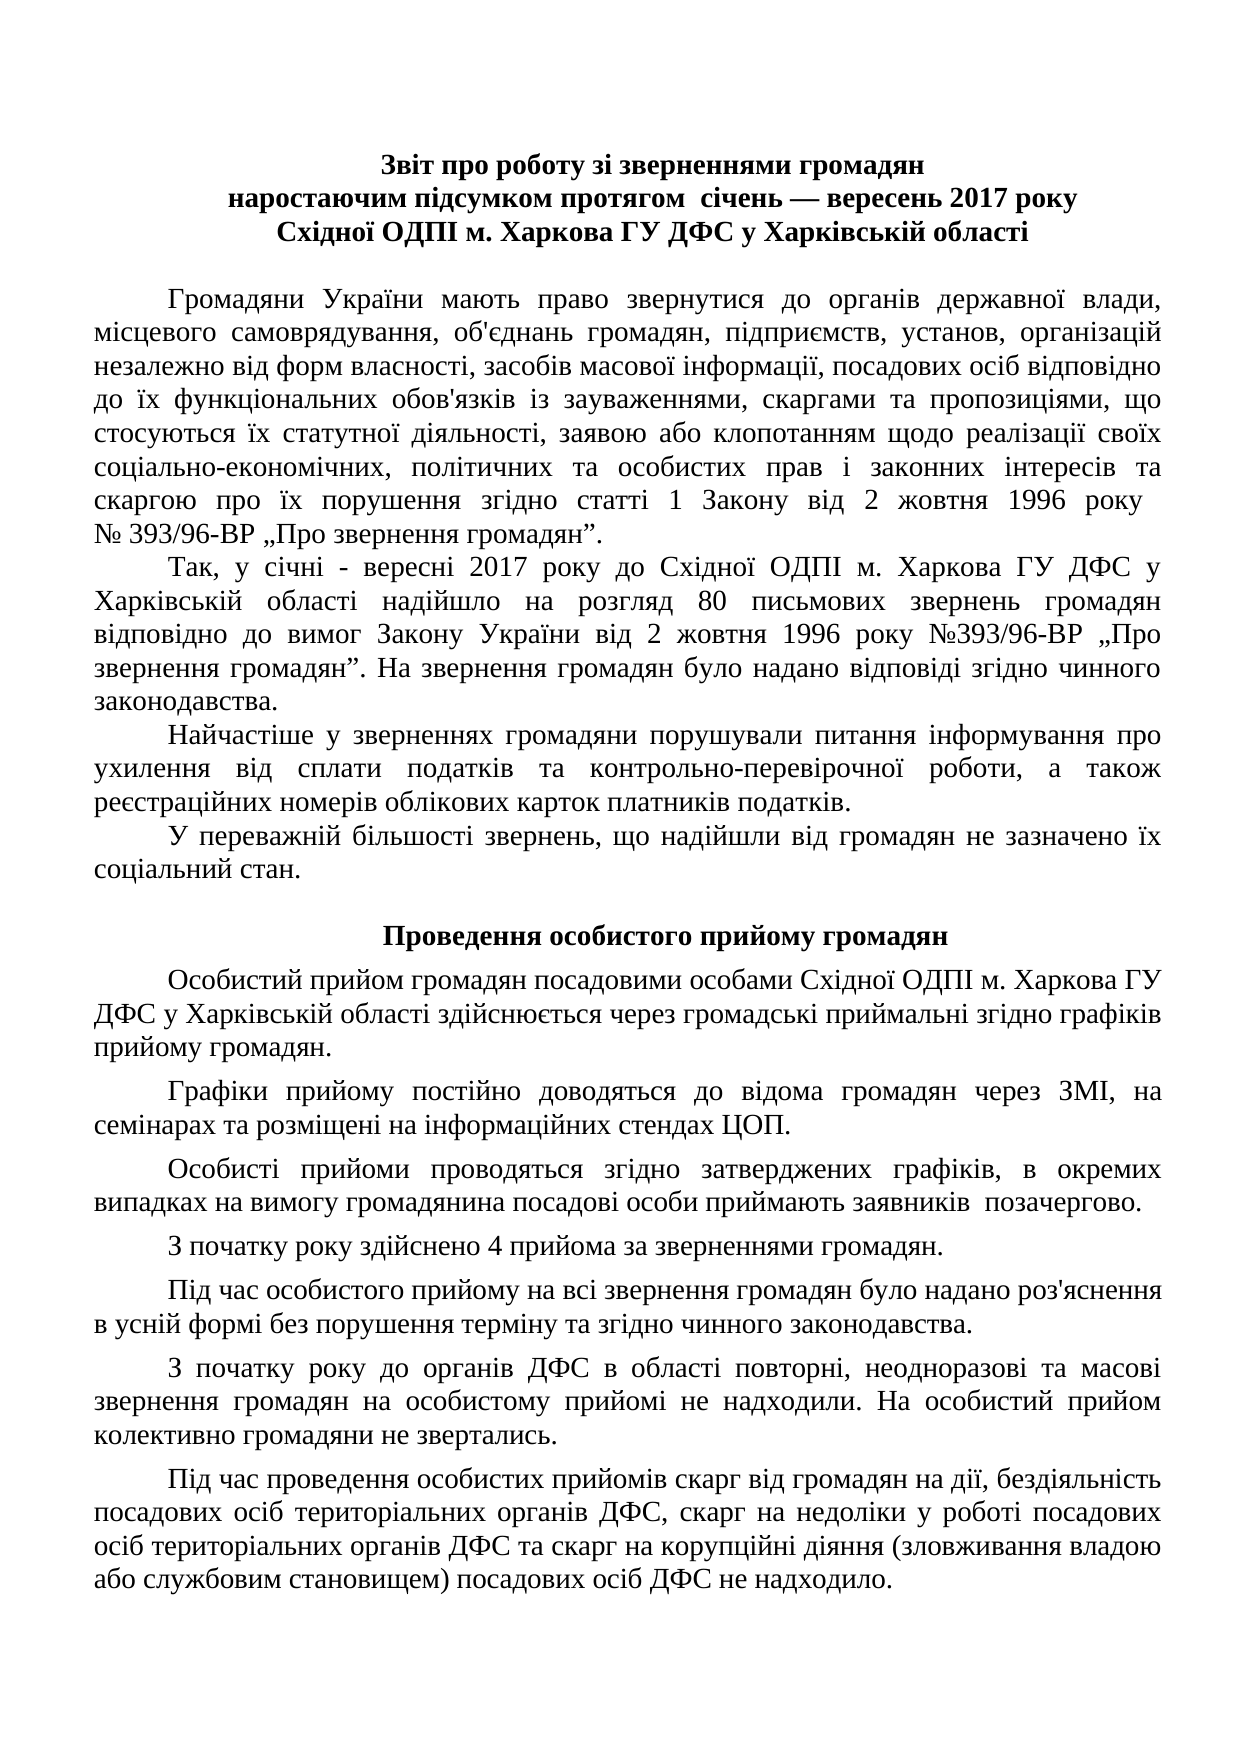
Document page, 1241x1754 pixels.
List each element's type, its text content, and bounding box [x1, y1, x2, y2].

text Так, у січні - вересні 2017 року до Східної ОДПІ м. Харкова ГУ ДФС у Харківській області надійшло на розгляд 80 письмових звернень громадян відповідно до вимог Закону України від 2 жовтня 1996 року №393/96-ВР „Про звернення громадян”. На звернення громадян було надано відповіді згідно чинного законодавства. [94, 549, 1162, 717]
text наростаючим підсумком протягом січень — вересень 2017 року [94, 180, 1162, 214]
text Особисті прийоми проводяться згідно затверджених графіків, в окремих випадках на вимогу громадянина посадові особи приймають заявників позачергово. [94, 1151, 1162, 1218]
text Найчастіше у зверненнях громадяни порушували питання інформування про ухилення від сплати податків та контрольно-перевірочної роботи, а також реєстраційних номерів облікових карток платників податків. [94, 717, 1162, 818]
text Графіки прийому постійно доводяться до відома громадян через ЗМІ, на семінарах та розміщені на інформаційних стендах ЦОП. [94, 1073, 1162, 1140]
text Звіт про роботу зі зверненнями громадян [94, 147, 1162, 180]
text Східної ОДПІ м. Харкова ГУ ДФС у Харківській області [94, 214, 1162, 247]
text Громадяни України мають право звернутися до органів державної влади, місцевого самоврядування, об'єднань громадян, підприємств, установ, організацій незалежно від форм власності, засобів масової інформації, посадових осіб відповідно до їх функціональних обов'язків із зауваженнями, скаргами та пропозиціями, що стосуються їх статутної діяльності, заявою або клопотанням щодо реалізації своїх соціально-економічних, політичних та особистих прав і законних інтересів та скаргою про їх порушення згідно статті 1 Закону від 2 жовтня 1996 року № 393/96-ВР „Про звернення громадян”. [94, 281, 1162, 549]
text Під час особистого прийому на всі звернення громадян було надано роз'яснення в усній формі без порушення терміну та згідно чинного законодавства. [94, 1272, 1162, 1339]
text Під час проведення особистих прийомів скарг від громадян на дії, бездіяльність посадових осіб територіальних органів ДФС, скарг на недоліки у роботі посадових осіб територіальних органів ДФС та скарг на корупційні діяння (зловживання владою або службовим становищем) посадових осіб ДФС не надходило. [94, 1461, 1162, 1595]
text У переважній більшості звернень, що надійшли від громадян не зазначено їх соціальний стан. [94, 818, 1162, 885]
text З початку року здійснено 4 прийома за зверненнями громадян. [94, 1228, 1162, 1262]
text Проведення особистого прийому громадян [94, 918, 1162, 952]
text З початку року до органів ДФС в області повторні, неодноразові та масові звернення громадян на особистому прийомі не надходили. На особистий прийом колективно громадяни не звертались. [94, 1350, 1162, 1450]
text Особистий прийом громадян посадовими особами Східної ОДПІ м. Харкова ГУ ДФС у Харківській області здійснюється через громадські приймальні згідно графіків прийому громадян. [94, 962, 1162, 1063]
